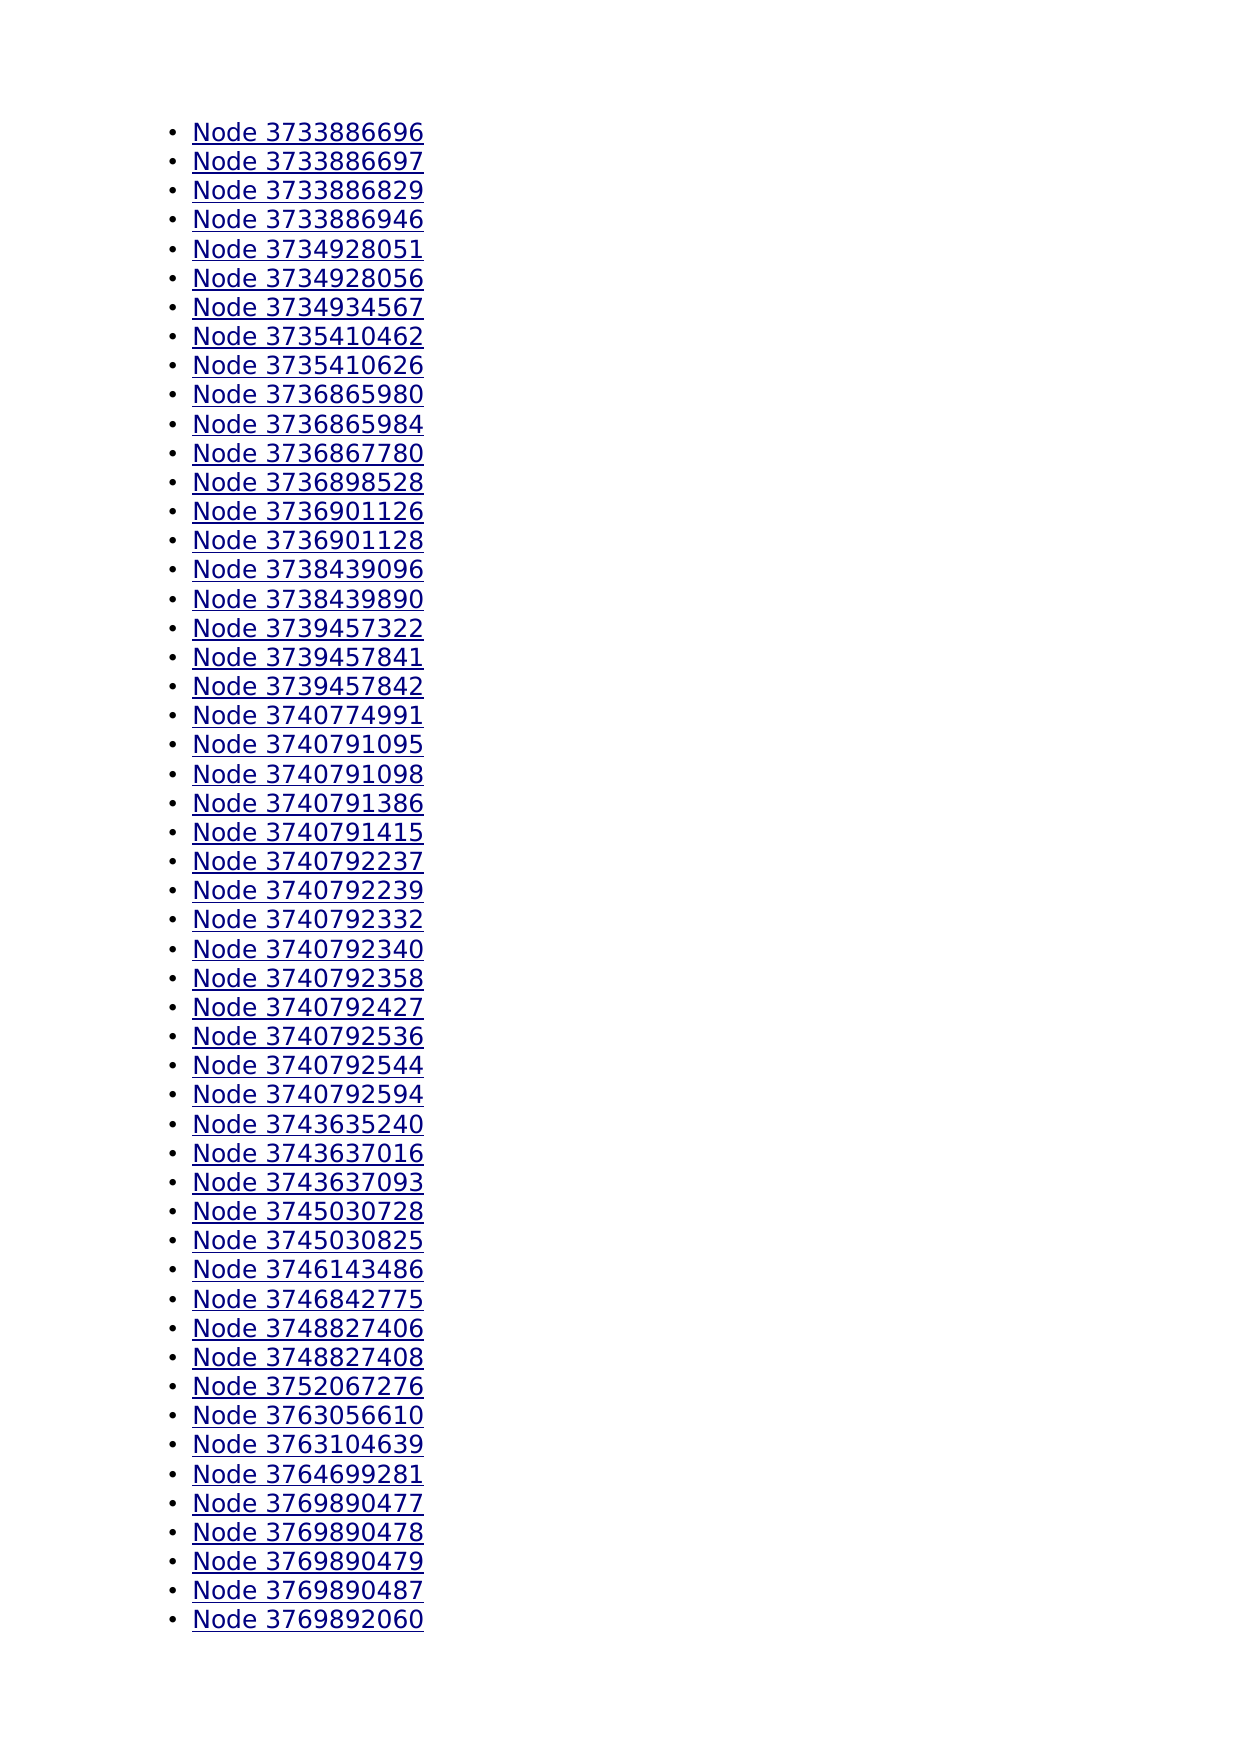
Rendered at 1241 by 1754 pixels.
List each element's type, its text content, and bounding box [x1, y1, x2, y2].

list Node 3740792536 [177, 1022, 1122, 1051]
list Node 3740792239 [177, 876, 1122, 906]
list Node 3769892060 [177, 1606, 1122, 1635]
list Node 3763104639 [177, 1431, 1122, 1460]
list Node 3743637093 [177, 1168, 1122, 1197]
list Node 3735410626 [177, 351, 1122, 381]
list Node 3740791415 [177, 818, 1122, 847]
list Node 3735410462 [177, 322, 1122, 351]
list Node 3745030728 [177, 1197, 1122, 1226]
list Node 3769890477 [177, 1489, 1122, 1518]
list Node 3763056610 [177, 1401, 1122, 1431]
list Node 3748827406 [177, 1314, 1122, 1343]
list Node 3739457322 [177, 614, 1122, 643]
list Node 3740792332 [177, 906, 1122, 935]
list Node 3740792544 [177, 1051, 1122, 1081]
list Node 3736865984 [177, 410, 1122, 439]
list Node 3734928051 [177, 235, 1122, 264]
list Node 3736865980 [177, 381, 1122, 410]
list Node 3740792594 [177, 1081, 1122, 1110]
list Node 3736898528 [177, 468, 1122, 497]
list Node 3736901128 [177, 526, 1122, 556]
list Node 3738439096 [177, 556, 1122, 585]
list Node 3733886829 [177, 176, 1122, 206]
list Node 3743635240 [177, 1110, 1122, 1139]
list Node 3733886946 [177, 206, 1122, 235]
list Node 3745030825 [177, 1226, 1122, 1256]
list Node 3764699281 [177, 1460, 1122, 1489]
list Node 3734928056 [177, 264, 1122, 293]
list Node 3740791386 [177, 789, 1122, 818]
list Node 3740792358 [177, 964, 1122, 993]
list Node 3743637016 [177, 1139, 1122, 1168]
list Node 3740792340 [177, 935, 1122, 964]
list Node 3746842775 [177, 1285, 1122, 1314]
list Node 3733886697 [177, 147, 1122, 176]
list Node 3739457842 [177, 672, 1122, 701]
list Node 3740791095 [177, 731, 1122, 760]
list Node 3736901126 [177, 497, 1122, 526]
list Node 3740792427 [177, 993, 1122, 1022]
list Node 3739457841 [177, 643, 1122, 672]
list Node 3746143486 [177, 1256, 1122, 1285]
list Node 3734934567 [177, 293, 1122, 322]
list Node 3740791098 [177, 760, 1122, 789]
list Node 3769890479 [177, 1547, 1122, 1576]
list Node 3752067276 [177, 1372, 1122, 1401]
list Node 3740792237 [177, 847, 1122, 876]
list Node 3748827408 [177, 1343, 1122, 1372]
list Node 3736867780 [177, 439, 1122, 468]
list Node 3733886696 [177, 118, 1122, 147]
list Node 3769890478 [177, 1518, 1122, 1547]
list Node 3769890487 [177, 1576, 1122, 1606]
list Node 3738439890 [177, 585, 1122, 614]
list Node 3740774991 [177, 701, 1122, 731]
